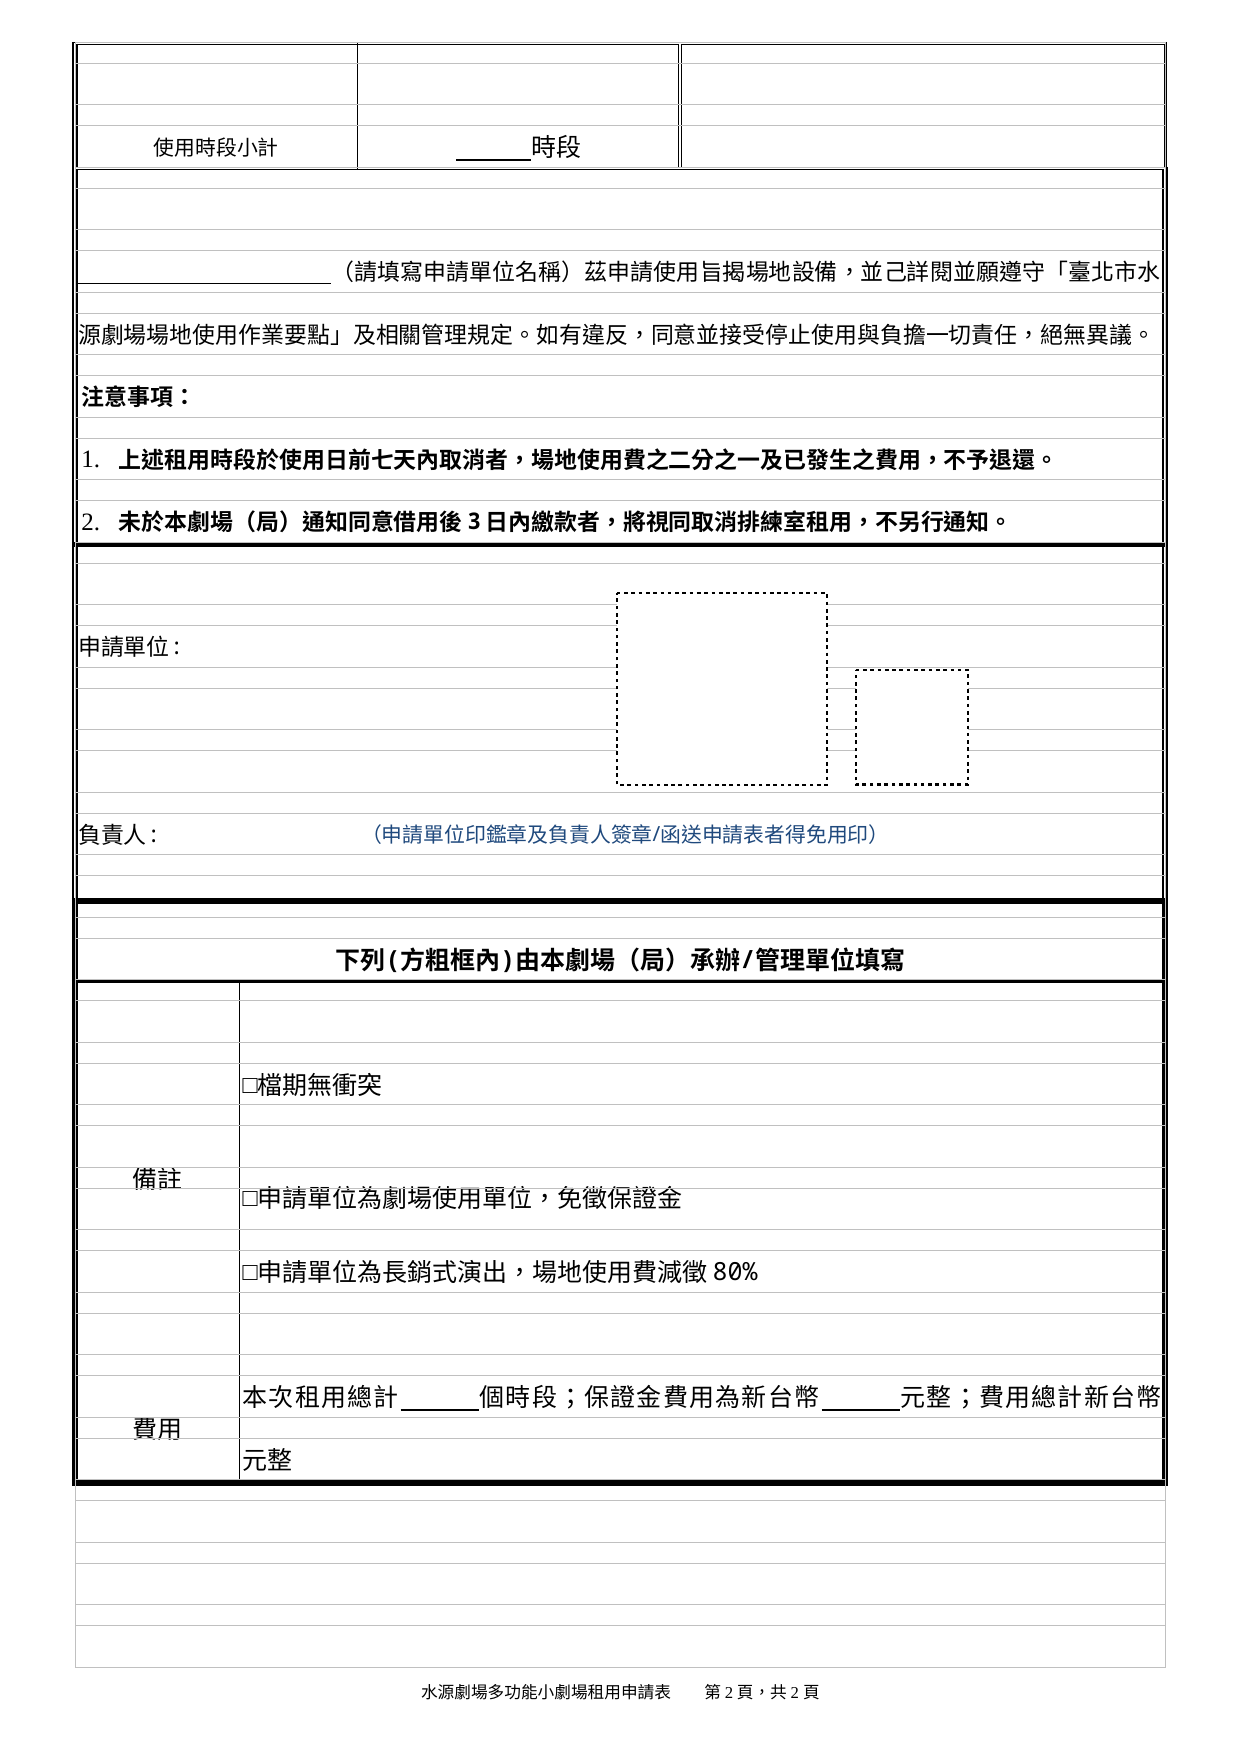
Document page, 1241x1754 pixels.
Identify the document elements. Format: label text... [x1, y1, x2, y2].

table_cell 本次租用總計 個時段；保證金費用為新台幣 元整；費用總計新台幣 [240, 1376, 1162, 1417]
table_cell 使用時段小計 [78, 126, 357, 167]
table_cell 時段 [358, 126, 678, 167]
table_cell 備註 [78, 1189, 239, 1229]
table_cell [78, 547, 1162, 563]
table_cell [78, 855, 1162, 875]
table_cell [240, 1105, 1162, 1125]
table_cell [78, 605, 617, 625]
table_cell [78, 876, 1162, 898]
table_cell 費用 [78, 1439, 239, 1479]
table_cell 備註 [78, 1168, 137, 1188]
table_cell （請填寫申請單位名稱）茲申請使用旨揭場地設備，並己詳閱並願遵守「臺北市水源劇場場地使用作業要點」及相關管理規定。如有違反，同意並接受停止使用與負擔一切責任，絕無異議。 注意事項： 上述租用時段於使用日前七天內取消者，場地使用費之二分之一及已發生之費用，不予退還。 未於本劇場（局）通知同意借用後3日內繳款者，將視同取消排練室租用，不另行通知。 [78, 314, 1162, 354]
table_cell [682, 64, 1164, 104]
table_cell 備註 [144, 1168, 239, 1188]
table_cell 備註 [78, 1126, 239, 1167]
table_cell 備註 [78, 1251, 239, 1292]
table_cell 備註 [78, 1001, 239, 1042]
table_cell [240, 983, 1162, 1000]
table_cell □申請單位為長銷式演出，場地使用費減徵80% [240, 1251, 1162, 1292]
table_cell [240, 1043, 1162, 1063]
table_cell 備註 [78, 1105, 239, 1125]
table_cell （請填寫申請單位名稱）茲申請使用旨揭場地設備，並己詳閱並願遵守「臺北市水源劇場場地使用作業要點」及相關管理規定。如有違反，同意並接受停止使用與負擔一切責任，絕無異議。 注意事項： 上述租用時段於使用日前七天內取消者，場地使用費之二分之一及已發生之費用，不予退還。 未於本劇場（局）通知同意借用後3日內繳款者，將視同取消排練室租用，不另行通知。 [78, 439, 1162, 479]
table_cell [827, 626, 1162, 667]
table_cell [78, 105, 357, 125]
table_cell 費用 [78, 1418, 141, 1438]
table_cell [240, 1418, 1162, 1438]
table_cell 下列(方粗框內)由本劇場（局）承辦/管理單位填寫 [78, 939, 1162, 979]
table_cell [682, 126, 1164, 167]
table_cell 費用 [148, 1418, 239, 1438]
table_cell [240, 1293, 1162, 1313]
table_cell [827, 605, 1162, 625]
table_cell 備註 [78, 983, 239, 1000]
table_cell （請填寫申請單位名稱）茲申請使用旨揭場地設備，並己詳閱並願遵守「臺北市水源劇場場地使用作業要點」及相關管理規定。如有違反，同意並接受停止使用與負擔一切責任，絕無異議。 注意事項： 上述租用時段於使用日前七天內取消者，場地使用費之二分之一及已發生之費用，不予退還。 未於本劇場（局）通知同意借用後3日內繳款者，將視同取消排練室租用，不另行通知。 [78, 376, 1162, 417]
table_cell [682, 105, 1164, 125]
table_cell [968, 689, 1162, 729]
table_cell （請填寫申請單位名稱）茲申請使用旨揭場地設備，並己詳閱並願遵守「臺北市水源劇場場地使用作業要點」及相關管理規定。如有違反，同意並接受停止使用與負擔一切責任，絕無異議。 注意事項： 上述租用時段於使用日前七天內取消者，場地使用費之二分之一及已發生之費用，不予退還。 未於本劇場（局）通知同意借用後3日內繳款者，將視同取消排練室租用，不另行通知。 [78, 189, 1162, 229]
table_cell 費用 [78, 1355, 239, 1375]
table_cell [240, 1230, 1162, 1250]
table_cell [682, 45, 1164, 63]
table_cell （請填寫申請單位名稱）茲申請使用旨揭場地設備，並己詳閱並願遵守「臺北市水源劇場場地使用作業要點」及相關管理規定。如有違反，同意並接受停止使用與負擔一切責任，絕無異議。 注意事項： 上述租用時段於使用日前七天內取消者，場地使用費之二分之一及已發生之費用，不予退還。 未於本劇場（局）通知同意借用後3日內繳款者，將視同取消排練室租用，不另行通知。 [78, 251, 1162, 292]
table_cell [78, 564, 1162, 604]
table_cell （請填寫申請單位名稱）茲申請使用旨揭場地設備，並己詳閱並願遵守「臺北市水源劇場場地使用作業要點」及相關管理規定。如有違反，同意並接受停止使用與負擔一切責任，絕無異議。 注意事項： 上述租用時段於使用日前七天內取消者，場地使用費之二分之一及已發生之費用，不予退還。 未於本劇場（局）通知同意借用後3日內繳款者，將視同取消排練室租用，不另行通知。 [78, 480, 1162, 500]
table_cell [240, 1314, 1162, 1354]
table_cell 費用 [161, 1432, 169, 1438]
table_cell [240, 1001, 1162, 1042]
table_cell （請填寫申請單位名稱）茲申請使用旨揭場地設備，並己詳閱並願遵守「臺北市水源劇場場地使用作業要點」及相關管理規定。如有違反，同意並接受停止使用與負擔一切責任，絕無異議。 注意事項： 上述租用時段於使用日前七天內取消者，場地使用費之二分之一及已發生之費用，不予退還。 未於本劇場（局）通知同意借用後3日內繳款者，將視同取消排練室租用，不另行通知。 [78, 230, 1162, 250]
table_cell [358, 45, 678, 63]
table_cell 費用 [78, 1376, 239, 1417]
table_cell [358, 64, 678, 104]
table_cell [78, 918, 1162, 938]
table_cell [358, 105, 678, 125]
table_cell [240, 1126, 1162, 1167]
table_cell （請填寫申請單位名稱）茲申請使用旨揭場地設備，並己詳閱並願遵守「臺北市水源劇場場地使用作業要點」及相關管理規定。如有違反，同意並接受停止使用與負擔一切責任，絕無異議。 注意事項： 上述租用時段於使用日前七天內取消者，場地使用費之二分之一及已發生之費用，不予退還。 未於本劇場（局）通知同意借用後3日內繳款者，將視同取消排練室租用，不另行通知。 [78, 501, 1162, 542]
table_cell [78, 45, 357, 63]
table_cell [78, 751, 1162, 792]
table_cell （請填寫申請單位名稱）茲申請使用旨揭場地設備，並己詳閱並願遵守「臺北市水源劇場場地使用作業要點」及相關管理規定。如有違反，同意並接受停止使用與負擔一切責任，絕無異議。 注意事項： 上述租用時段於使用日前七天內取消者，場地使用費之二分之一及已發生之費用，不予退還。 未於本劇場（局）通知同意借用後3日內繳款者，將視同取消排練室租用，不另行通知。 [78, 355, 1162, 375]
table_cell □申請單位為劇場使用單位，免徵保證金 [240, 1189, 1162, 1229]
table_cell [78, 64, 357, 104]
table_cell 備註 [78, 1064, 239, 1104]
table_cell [78, 793, 1162, 813]
table_cell [78, 904, 1162, 917]
table_cell □檔期無衝突 [240, 1064, 1162, 1104]
table_cell 備註 [78, 1043, 239, 1063]
table_cell （請填寫申請單位名稱）茲申請使用旨揭場地設備，並己詳閱並願遵守「臺北市水源劇場場地使用作業要點」及相關管理規定。如有違反，同意並接受停止使用與負擔一切責任，絕無異議。 注意事項： 上述租用時段於使用日前七天內取消者，場地使用費之二分之一及已發生之費用，不予退還。 未於本劇場（局）通知同意借用後3日內繳款者，將視同取消排練室租用，不另行通知。 [78, 293, 1162, 313]
table_cell 元整 [240, 1439, 1162, 1479]
table_cell [78, 689, 617, 729]
table_cell （請填寫申請單位名稱）茲申請使用旨揭場地設備，並己詳閱並願遵守「臺北市水源劇場場地使用作業要點」及相關管理規定。如有違反，同意並接受停止使用與負擔一切責任，絕無異議。 注意事項： 上述租用時段於使用日前七天內取消者，場地使用費之二分之一及已發生之費用，不予退還。 未於本劇場（局）通知同意借用後3日內繳款者，將視同取消排練室租用，不另行通知。 [78, 170, 1162, 188]
table_cell [968, 730, 1162, 750]
table_cell 備註 [78, 1230, 239, 1250]
table_cell [78, 668, 617, 688]
table_cell [827, 668, 1162, 688]
table_cell （請填寫申請單位名稱）茲申請使用旨揭場地設備，並己詳閱並願遵守「臺北市水源劇場場地使用作業要點」及相關管理規定。如有違反，同意並接受停止使用與負擔一切責任，絕無異議。 注意事項： 上述租用時段於使用日前七天內取消者，場地使用費之二分之一及已發生之費用，不予退還。 未於本劇場（局）通知同意借用後3日內繳款者，將視同取消排練室租用，不另行通知。 [78, 418, 1162, 438]
table_cell 負責人: （申請單位印鑑章及負責人簽章/函送申請表者得免用印） [78, 814, 1162, 854]
table_cell 費用 [78, 1293, 239, 1313]
table_cell [78, 730, 617, 750]
table_cell [240, 1168, 1162, 1188]
table_cell 備註 [138, 1168, 144, 1179]
table_cell [827, 689, 856, 729]
table_cell 費用 [78, 1314, 239, 1354]
table_cell 申請單位: [78, 626, 617, 667]
table_cell [240, 1355, 1162, 1375]
